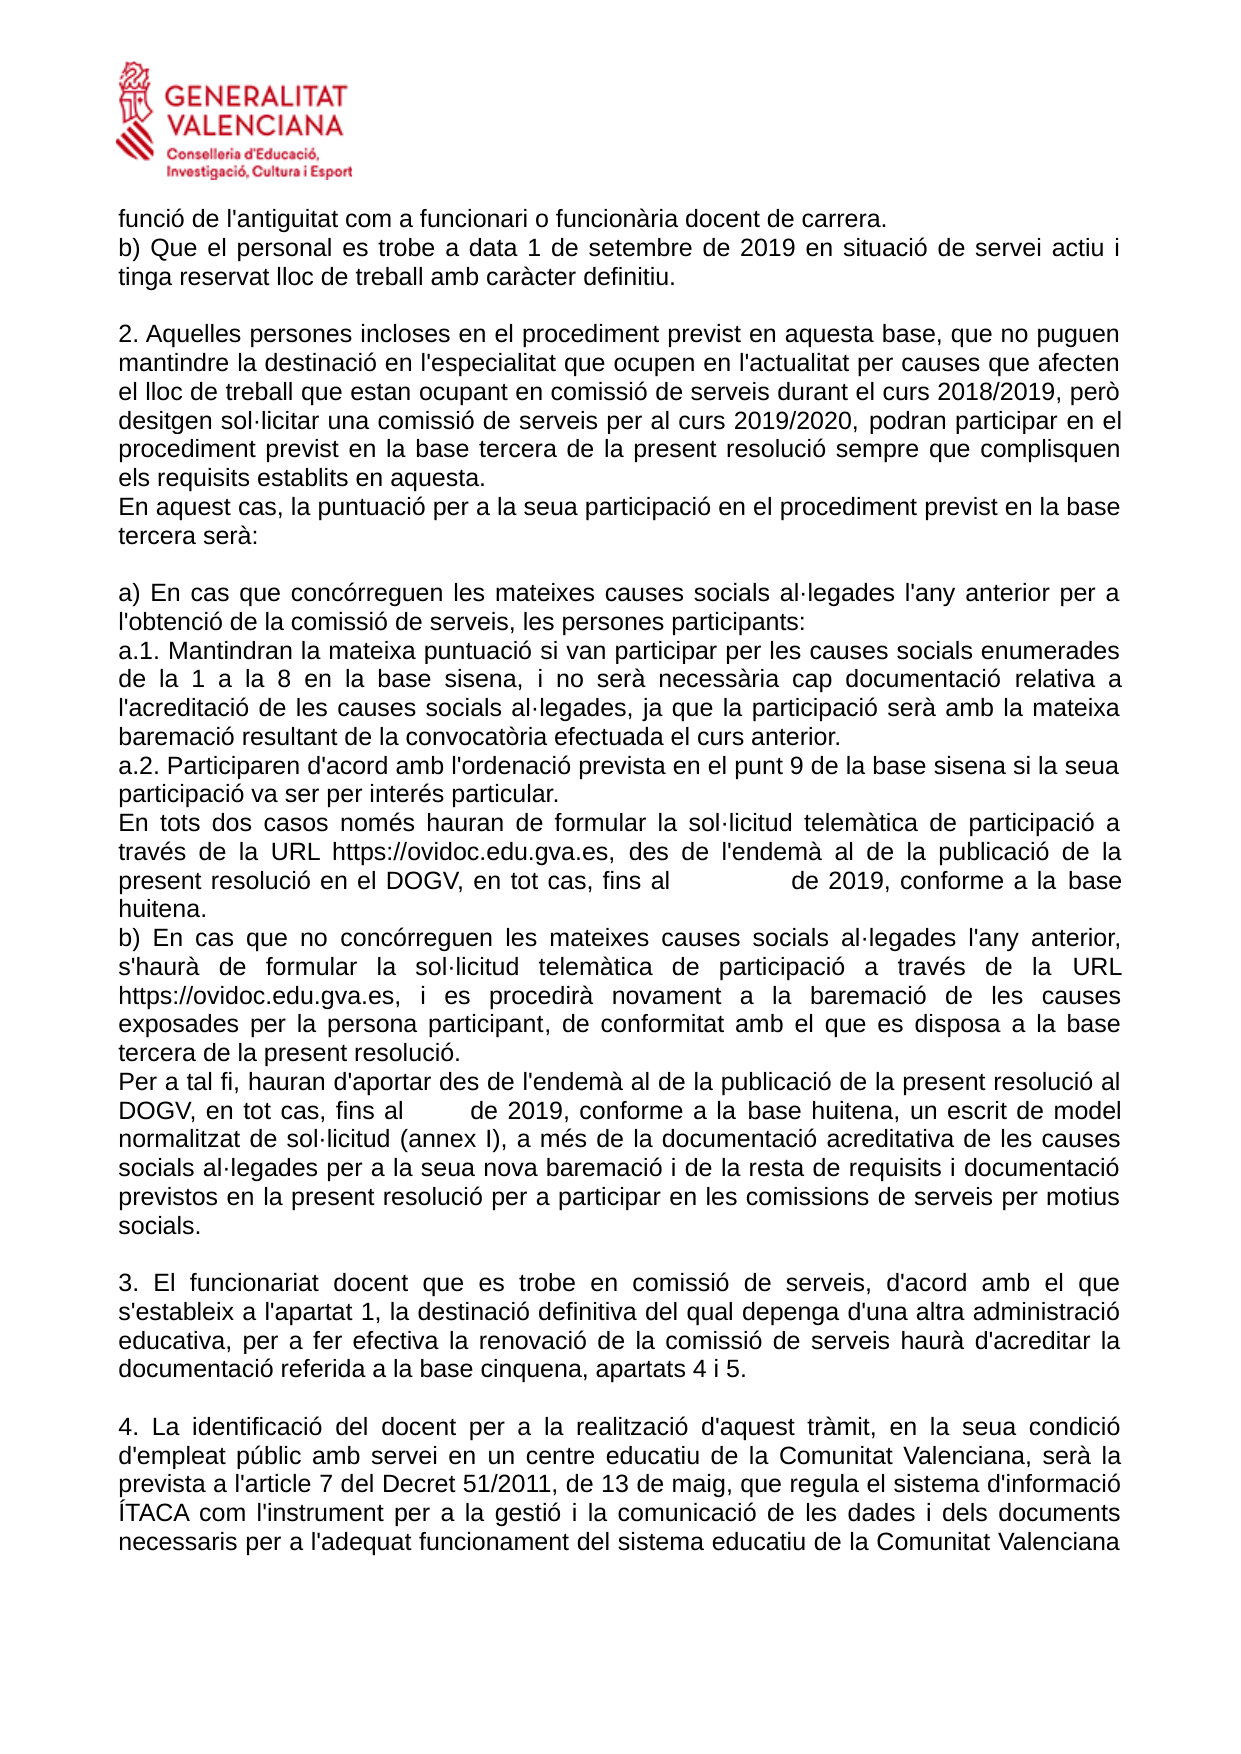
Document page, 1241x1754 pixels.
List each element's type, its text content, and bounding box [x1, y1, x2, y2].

text a) En cas que concórreguen les mateixes causes socials al·legades l'any anterior per a l'obtenció de la comissió de serveis, les persones participants: [118, 578, 1122, 636]
text a.1. Mantindran la mateixa puntuació si van participar per les causes socials enumerades de la 1 a la 8 en la base sisena, i no serà necessària cap documentació relativa a l'acreditació de les causes socials al·legades, ja que la participació serà amb la mateixa baremació resultant de la convocatòria efectuada el curs anterior. [118, 636, 1122, 751]
text En tots dos casos només hauran de formular la sol·licitud telemàtica de participació a través de la URL https://ovidoc.edu.gva.es, des de l'endemà al de la publicació de la present resolució en el DOGV, en tot cas, fins al de 2019, conforme a la base huitena. [118, 808, 1122, 923]
text En aquest cas, la puntuació per a la seua participació en el procediment previst en la base tercera serà: [118, 492, 1122, 549]
text Per a tal fi, hauran d'aportar des de l'endemà al de la publicació de la present resolució al DOGV, en tot cas, fins al de 2019, conforme a la base huitena, un escrit de model normalitzat de sol·licitud (annex I), a més de la documentació acreditativa de les causes socials al·legades per a la seua nova baremació i de la resta de requisits i documentació previstos en la present resolució per a participar en les comissions de serveis per motius socials. [118, 1067, 1122, 1239]
picture [115, 61, 353, 180]
text a.2. Participaren d'acord amb l'ordenació prevista en el punt 9 de la base sisena si la seua participació va ser per interés particular. [118, 751, 1122, 808]
text b) Que el personal es trobe a data 1 de setembre de 2019 en situació de servei actiu i tinga reservat lloc de treball amb caràcter definitiu. [118, 233, 1122, 291]
text b) En cas que no concórreguen les mateixes causes socials al·legades l'any anterior, s'haurà de formular la sol·licitud telemàtica de participació a través de la URL https://ovidoc.edu.gva.es, i es procedirà novament a la baremació de les causes exposades per la persona participant, de conformitat amb el que es disposa a la base tercera de la present resolució. [118, 923, 1122, 1067]
text 3. El funcionariat docent que es trobe en comissió de serveis, d'acord amb el que s'estableix a l'apartat 1, la destinació definitiva del qual depenga d'una altra administració educativa, per a fer efectiva la renovació de la comissió de serveis haurà d'acreditar la documentació referida a la base cinquena, apartats 4 i 5. [118, 1268, 1122, 1383]
text 4. La identificació del docent per a la realització d'aquest tràmit, en la seua condició d'empleat públic amb servei en un centre educatiu de la Comunitat Valenciana, serà la prevista a l'article 7 del Decret 51/2011, de 13 de maig, que regula el sistema d'informació ÍTACA com l'instrument per a la gestió i la comunicació de les dades i dels documents necessaris per a l'adequat funcionament del sistema educatiu de la Comunitat Valenciana [118, 1412, 1122, 1556]
text funció de l'antiguitat com a funcionari o funcionària docent de carrera. [118, 204, 1122, 233]
text 2. Aquelles persones incloses en el procediment previst en aquesta base, que no puguen mantindre la destinació en l'especialitat que ocupen en l'actualitat per causes que afecten el lloc de treball que estan ocupant en comissió de serveis durant el curs 2018/2019, però desitgen sol·licitar una comissió de serveis per al curs 2019/2020, podran participar en el procediment previst en la base tercera de la present resolució sempre que complisquen els requisits establits en aquesta. [118, 319, 1122, 492]
